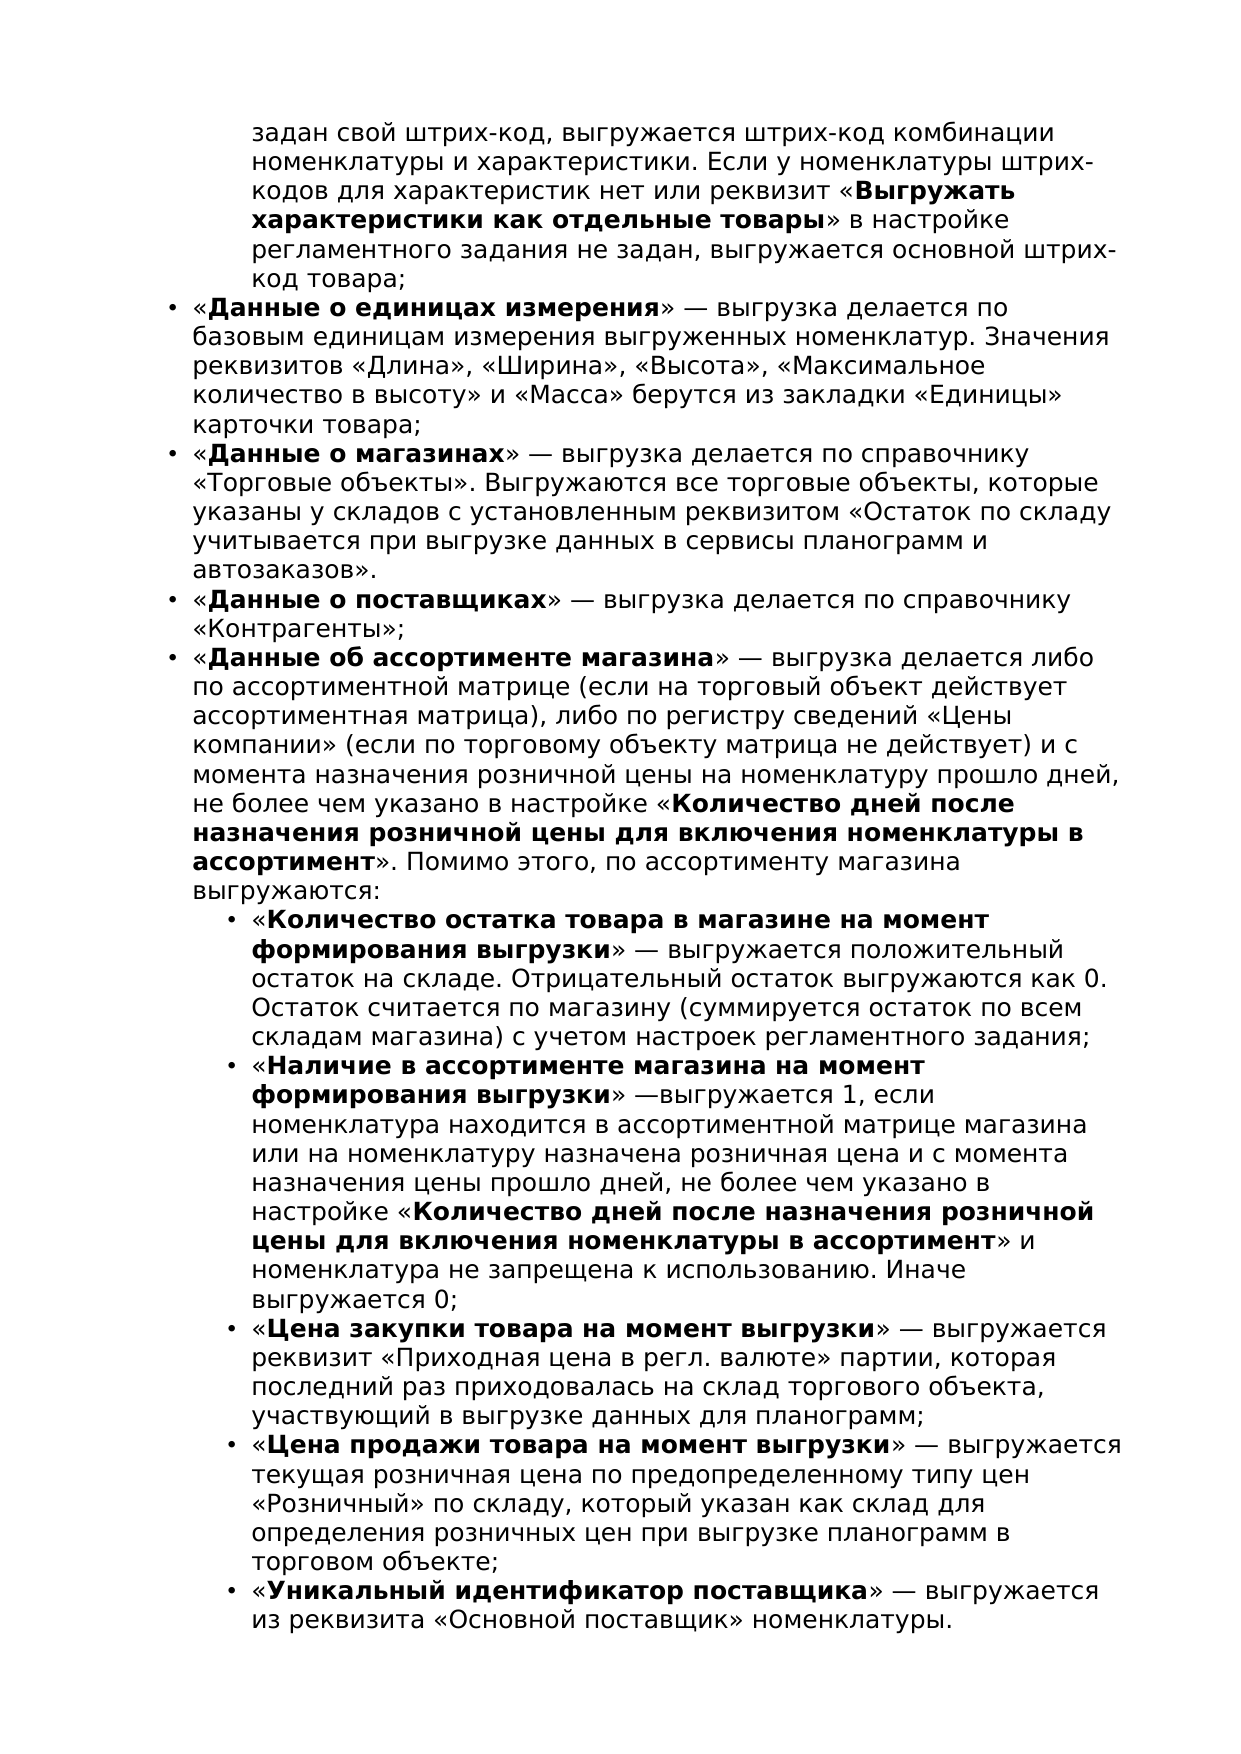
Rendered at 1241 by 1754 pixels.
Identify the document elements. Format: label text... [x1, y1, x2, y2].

list «Данные о единицах измерения» — выгрузка делается по базовым единицам измерения выгруженных номенклатур. Значения реквизитов «Длина», «Ширина», «Высота», «Максимальное количество в высоту» и «Масса» берутся из закладки «Единицы» карточки товара; [177, 293, 1122, 439]
list задан свой штрих-код, выгружается штрих-код комбинации номенклатуры и характеристики. Если у номенклатуры штрих-кодов для характеристик нет или реквизит «Выгружать характеристики как отдельные товары» в настройке регламентного задания не задан, выгружается основной штрих-код товара; [236, 118, 1122, 293]
list «Уникальный идентификатор поставщика» — выгружается из реквизита «Основной поставщик» номенклатуры. [236, 1576, 1122, 1635]
list «Данные о поставщиках» — выгрузка делается по справочнику «Контрагенты»; [177, 585, 1122, 643]
list «Цена закупки товара на момент выгрузки» — выгружается реквизит «Приходная цена в регл. валюте» партии, которая последний раз приходовалась на склад торгового объекта, участвующий в выгрузке данных для планограмм; [236, 1314, 1122, 1431]
list «Наличие в ассортименте магазина на момент формирования выгрузки» —выгружается 1, если номенклатура находится в ассортиментной матрице магазина или на номенклатуру назначена розничная цена и с момента назначения цены прошло дней, не более чем указано в настройке «Количество дней после назначения розничной цены для включения номенклатуры в ассортимент» и номенклатура не запрещена к использованию. Иначе выгружается 0; [236, 1051, 1122, 1314]
list «Цена продажи товара на момент выгрузки» — выгружается текущая розничная цена по предопределенному типу цен «Розничный» по складу, который указан как склад для определения розничных цен при выгрузке планограмм в торговом объекте; [236, 1431, 1122, 1576]
list «Данные о магазинах» — выгрузка делается по справочнику «Торговые объекты». Выгружаются все торговые объекты, которые указаны у складов с установленным реквизитом «Остаток по складу учитывается при выгрузке данных в сервисы планограмм и автозаказов». [177, 439, 1122, 585]
list «Данные об ассортименте магазина» — выгрузка делается либо по ассортиментной матрице (если на торговый объект действует ассортиментная матрица), либо по регистру сведений «Цены компании» (если по торговому объекту матрица не действует) и с момента назначения розничной цены на номенклатуру прошло дней, не более чем указано в настройке «Количество дней после назначения розничной цены для включения номенклатуры в ассортимент». Помимо этого, по ассортименту магазина выгружаются: [177, 643, 1122, 906]
list «Количество остатка товара в магазине на момент формирования выгрузки» — выгружается положительный остаток на складе. Отрицательный остаток выгружаются как 0. Остаток считается по магазину (суммируется остаток по всем складам магазина) с учетом настроек регламентного задания; [236, 906, 1122, 1051]
